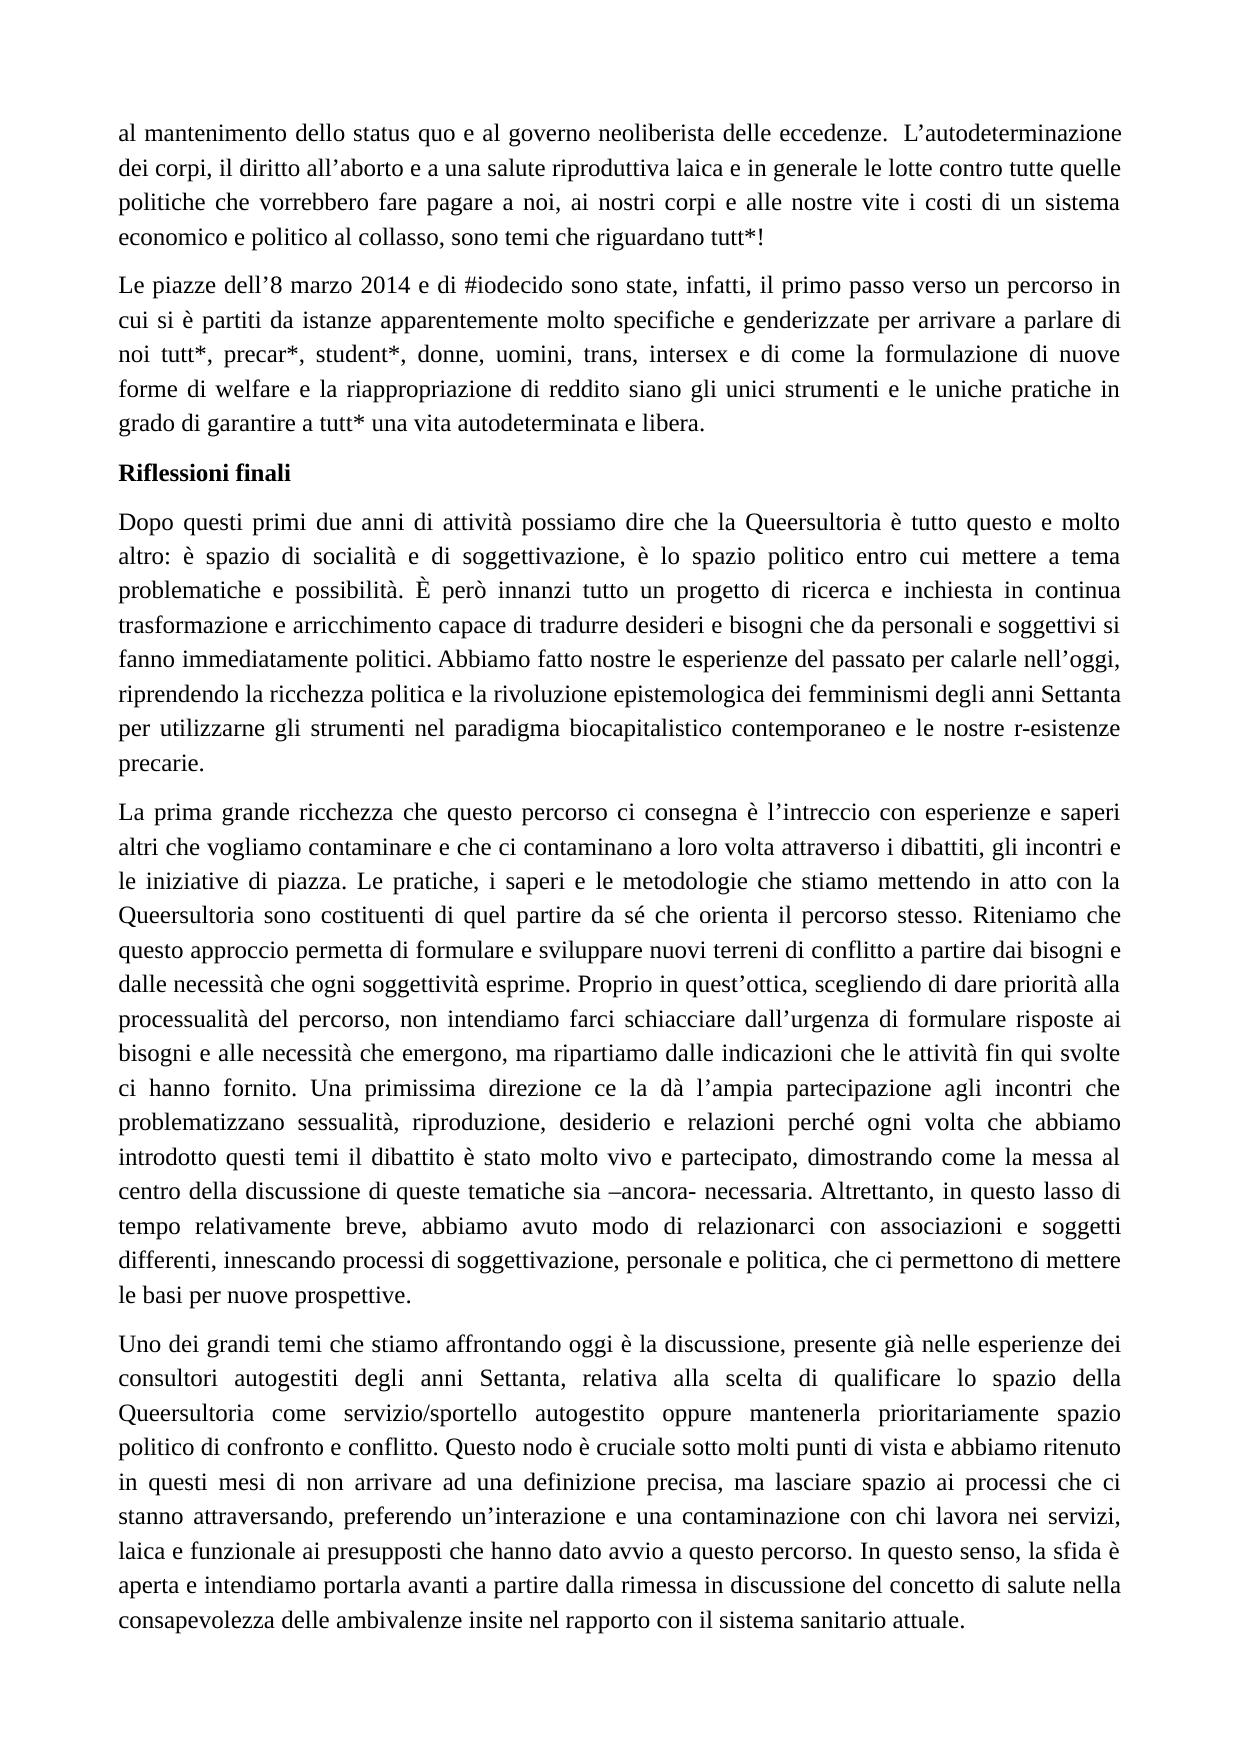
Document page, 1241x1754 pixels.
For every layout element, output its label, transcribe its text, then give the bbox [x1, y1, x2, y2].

text Uno dei grandi temi che stiamo affrontando oggi è la discussione, presente già nelle esperienze dei consultori autogestiti degli anni Settanta, relativa alla scelta di qualificare lo spazio della Queersultoria come servizio/sportello autogestito oppure mantenerla prioritariamente spazio politico di confronto e conflitto. Questo nodo è cruciale sotto molti punti di vista e abbiamo ritenuto in questi mesi di non arrivare ad una definizione precisa, ma lasciare spazio ai processi che ci stanno attraversando, preferendo un’interazione e una contaminazione con chi lavora nei servizi, laica e funzionale ai presupposti che hanno dato avvio a questo percorso. In questo senso, la sfida è aperta e intendiamo portarla avanti a partire dalla rimessa in discussione del concetto di salute nella consapevolezza delle ambivalenze insite nel rapporto con il sistema sanitario attuale. [118, 1329, 1122, 1633]
text Le piazze dell’8 marzo 2014 e di #iodecido sono state, infatti, il primo passo verso un percorso in cui si è partiti da istanze apparentemente molto specifiche e genderizzate per arrivare a parlare di noi tutt*, precar*, student*, donne, uomini, trans, intersex e di come la formulazione di nuove forme di welfare e la riappropriazione di reddito siano gli unici strumenti e le uniche pratiche in grado di garantire a tutt* una vita autodeterminata e libera. [118, 271, 1122, 437]
text Dopo questi primi due anni di attività possiamo dire che la Queersultoria è tutto questo e molto altro: è spazio di socialità e di soggettivazione, è lo spazio politico entro cui mettere a tema problematiche e possibilità. È però innanzi tutto un progetto di ricerca e inchiesta in continua trasformazione e arricchimento capace di tradurre desideri e bisogni che da personali e soggettivi si fanno immediatamente politici. Abbiamo fatto nostre le esperienze del passato per calarle nell’oggi, riprendendo la ricchezza politica e la rivoluzione epistemologica dei femminismi degli anni Settanta per utilizzarne gli strumenti nel paradigma biocapitalistico contemporaneo e le nostre r-esistenze precarie. [118, 507, 1122, 777]
text La prima grande ricchezza che questo percorso ci consegna è l’intreccio con esperienze e saperi altri che vogliamo contaminare e che ci contaminano a loro volta attraverso i dibattiti, gli incontri e le iniziative di piazza. Le pratiche, i saperi e le metodologie che stiamo mettendo in atto con la Queersultoria sono costituenti di quel partire da sé che orienta il percorso stesso. Riteniamo che questo approccio permetta di formulare e sviluppare nuovi terreni di conflitto a partire dai bisogni e dalle necessità che ogni soggettività esprime. Proprio in quest’ottica, scegliendo di dare priorità alla processualità del percorso, non intendiamo farci schiacciare dall’urgenza di formulare risposte ai bisogni e alle necessità che emergono, ma ripartiamo dalle indicazioni che le attività fin qui svolte ci hanno fornito. Una primissima direzione ce la dà l’ampia partecipazione agli incontri che problematizzano sessualità, riproduzione, desiderio e relazioni perché ogni volta che abbiamo introdotto questi temi il dibattito è stato molto vivo e partecipato, dimostrando come la messa al centro della discussione di queste tematiche sia –ancora- necessaria. Altrettanto, in questo lasso di tempo relativamente breve, abbiamo avuto modo di relazionarci con associazioni e soggetti differenti, innescando processi di soggettivazione, personale e politica, che ci permettono di mettere le basi per nuove prospettive. [118, 797, 1122, 1308]
text al mantenimento dello status quo e al governo neoliberista delle eccedenze. L’autodeterminazione dei corpi, il diritto all’aborto e a una salute riproduttiva laica e in generale le lotte contro tutte quelle politiche che vorrebbero fare pagare a noi, ai nostri corpi e alle nostre vite i costi di un sistema economico e politico al collasso, sono temi che riguardano tutt*! [118, 118, 1122, 250]
text Riflessioni finali [118, 458, 1122, 486]
